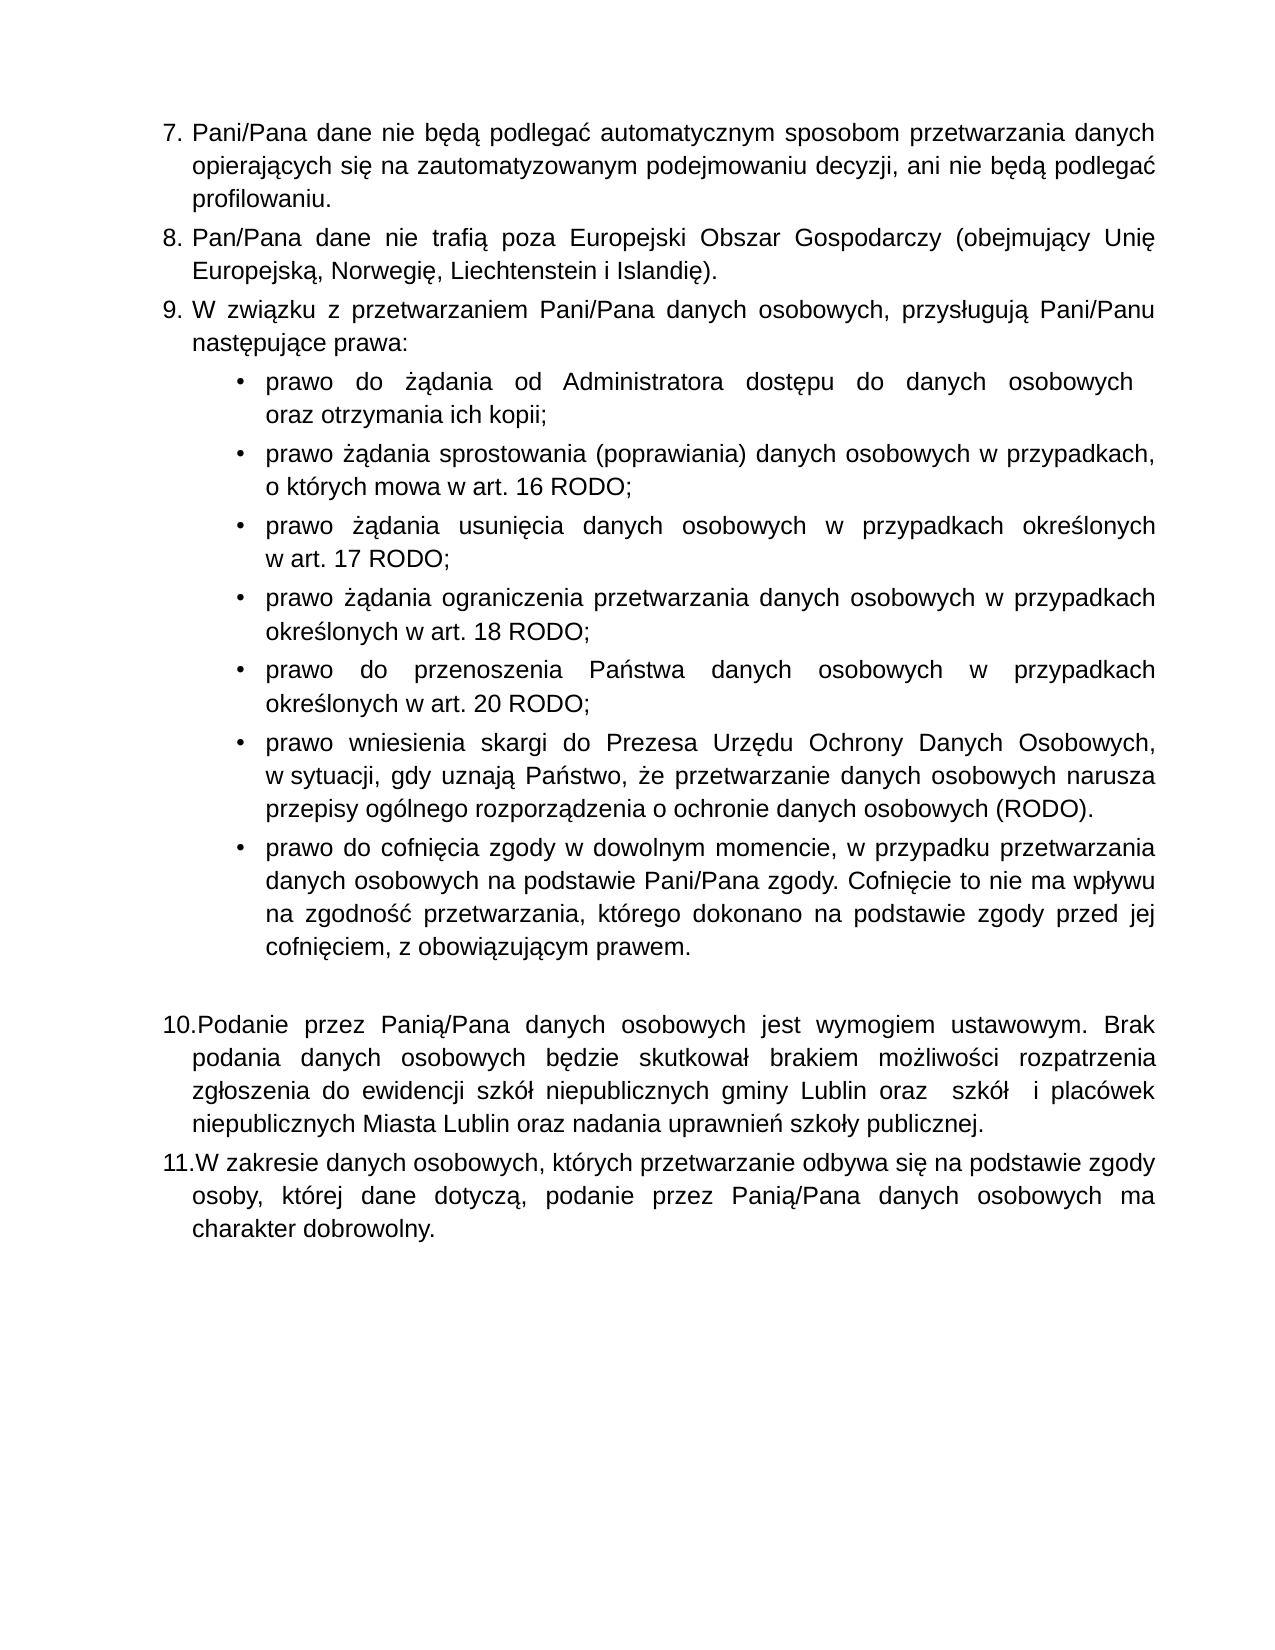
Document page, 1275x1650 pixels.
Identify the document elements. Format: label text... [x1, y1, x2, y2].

list Podanie przez Panią/Pana danych osobowych jest wymogiem ustawowym. Brak podania danych osobowych będzie skutkował brakiem możliwości rozpatrzenia zgłoszenia do ewidencji szkół niepublicznych gminy Lublin oraz szkół i placówek niepublicznych Miasta Lublin oraz nadania uprawnień szkoły publicznej. [162, 1010, 1157, 1137]
list prawo do cofnięcia zgody w dowolnym momencie, w przypadku przetwarzania danych osobowych na podstawie Pani/Pana zgody. Cofnięcie to nie ma wpływu na zgodność przetwarzania, którego dokonano na podstawie zgody przed jej cofnięciem, z obowiązującym prawem. [236, 833, 1157, 961]
list prawo żądania ograniczenia przetwarzania danych osobowych w przypadkach określonych w art. 18 RODO; [236, 583, 1157, 645]
list Pani/Pana dane nie będą podlegać automatycznym sposobom przetwarzania danych opierających się na zautomatyzowanym podejmowaniu decyzji, ani nie będą podlegać profilowaniu. [162, 118, 1157, 213]
list prawo żądania usunięcia danych osobowych w przypadkach określonych w art. 17 RODO; [236, 511, 1157, 573]
list W związku z przetwarzaniem Pani/Pana danych osobowych, przysługują Pani/Panu następujące prawa: [162, 295, 1157, 357]
list prawo żądania sprostowania (poprawiania) danych osobowych w przypadkach, o których mowa w art. 16 RODO; [236, 439, 1157, 501]
list prawo do żądania od Administratora dostępu do danych osobowych oraz otrzymania ich kopii; [236, 367, 1157, 429]
list prawo do przenoszenia Państwa danych osobowych w przypadkach określonych w art. 20 RODO; [236, 655, 1157, 717]
list Pan/Pana dane nie trafią poza Europejski Obszar Gospodarczy (obejmujący Unię Europejską, Norwegię, Liechtenstein i Islandię). [162, 223, 1157, 285]
list prawo wniesienia skargi do Prezesa Urzędu Ochrony Danych Osobowych, w sytuacji, gdy uznają Państwo, że przetwarzanie danych osobowych narusza przepisy ogólnego rozporządzenia o ochronie danych osobowych (RODO). [236, 727, 1157, 822]
list W zakresie danych osobowych, których przetwarzanie odbywa się na podstawie zgody osoby, której dane dotyczą, podanie przez Panią/Pana danych osobowych ma charakter dobrowolny. [162, 1148, 1157, 1242]
